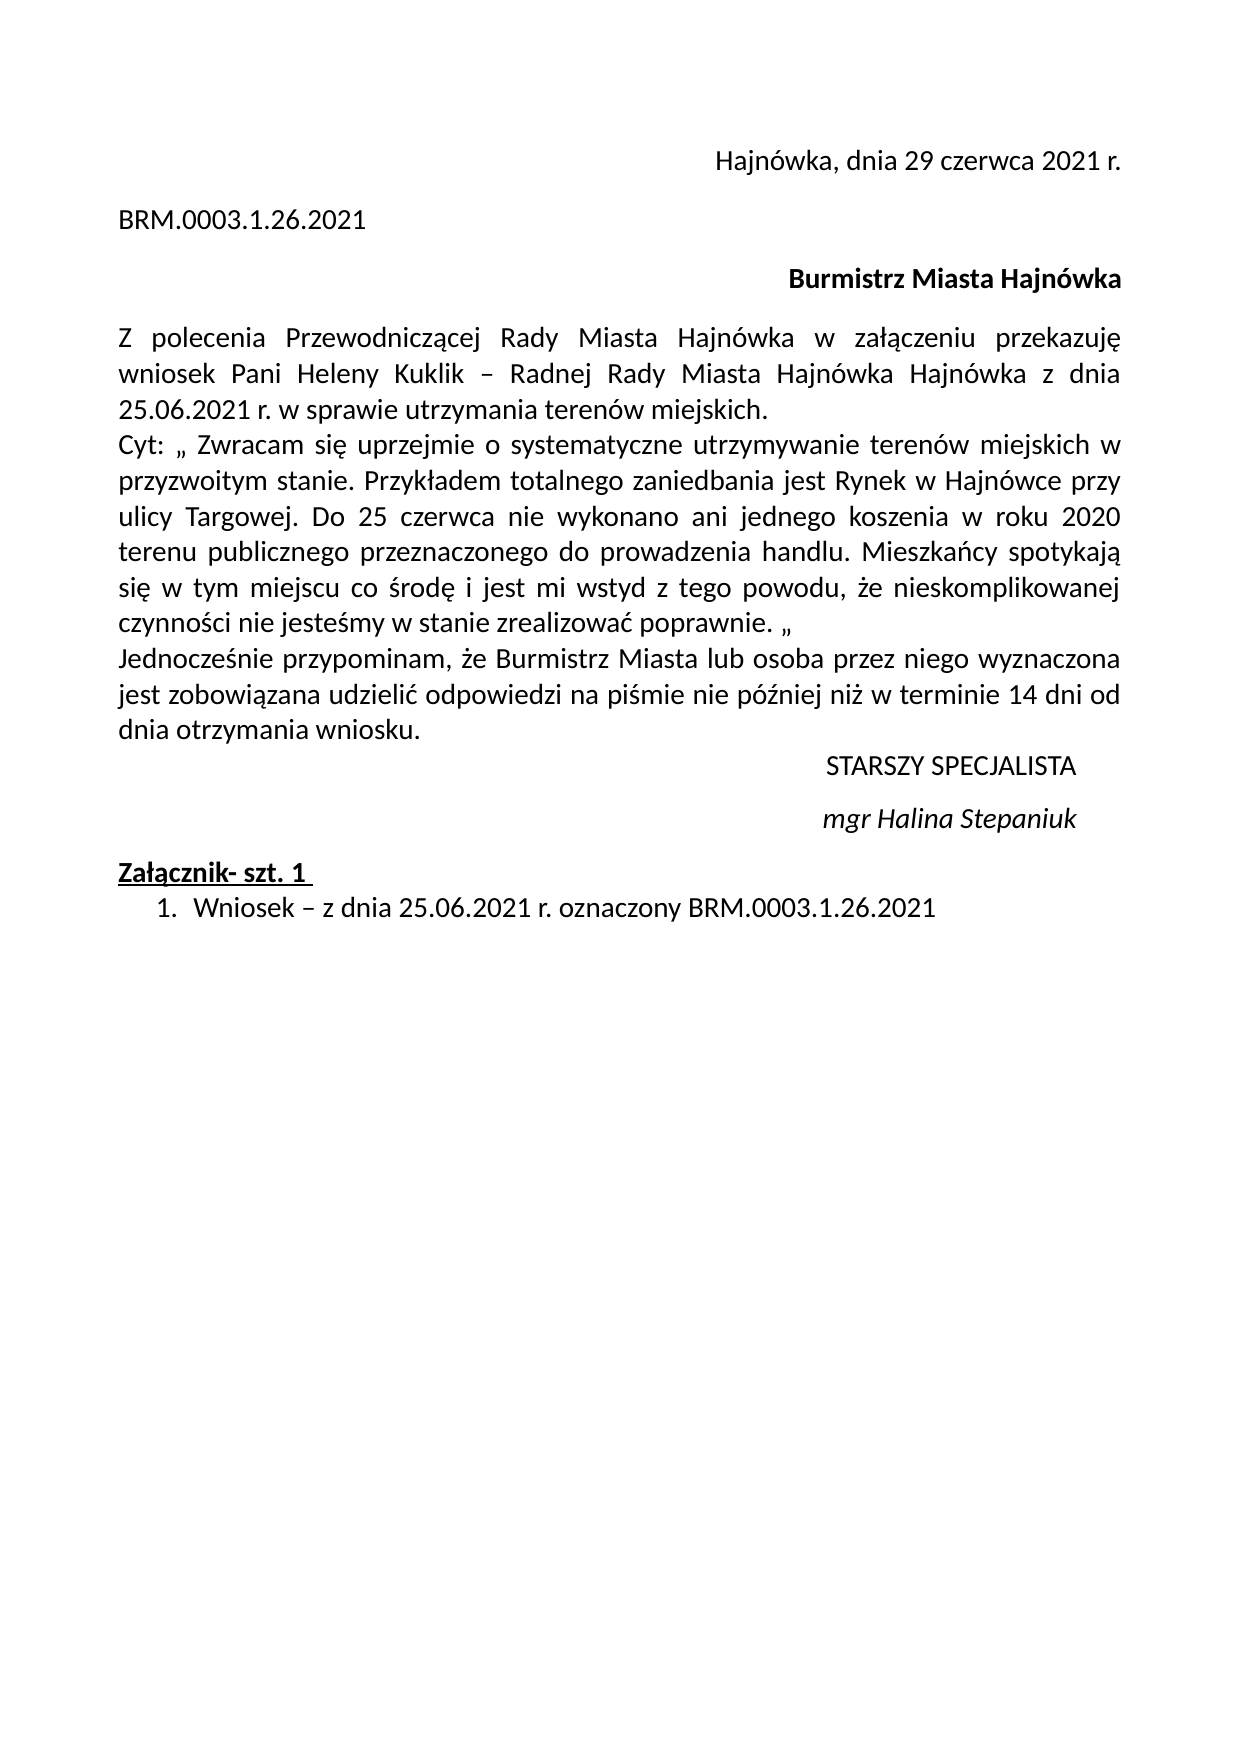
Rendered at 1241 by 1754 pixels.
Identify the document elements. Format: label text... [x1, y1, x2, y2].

text mgr Halina Stepaniuk [780, 801, 1122, 836]
text Z polecenia Przewodniczącej Rady Miasta Hajnówka w załączeniu przekazuję wniosek Pani Heleny Kuklik – Radnej Rady Miasta Hajnówka Hajnówka z dnia 25.06.2021 r. w sprawie utrzymania terenów miejskich. [118, 319, 1122, 426]
text Załącznik- szt. 1 [118, 854, 1122, 889]
text Burmistrz Miasta Hajnówka [118, 260, 1122, 296]
list Wniosek – z dnia 25.06.2021 r. oznaczony BRM.0003.1.26.2021 [156, 889, 1122, 925]
text Hajnówka, dnia 29 czerwca 2021 r. [118, 142, 1122, 177]
text STARSZY SPECJALISTA [780, 747, 1122, 783]
text BRM.0003.1.26.2021 [118, 201, 1122, 237]
text Cyt: „ Zwracam się uprzejmie o systematyczne utrzymywanie terenów miejskich w przyzwoitym stanie. Przykładem totalnego zaniedbania jest Rynek w Hajnówce przy ulicy Targowej. Do 25 czerwca nie wykonano ani jednego koszenia w roku 2020 terenu publicznego przeznaczonego do prowadzenia handlu. Mieszkańcy spotykają się w tym miejscu co środę i jest mi wstyd z tego powodu, że nieskomplikowanej czynności nie jesteśmy w stanie zrealizować poprawnie. „ [118, 426, 1122, 640]
text Jednocześnie przypominam, że Burmistrz Miasta lub osoba przez niego wyznaczona jest zobowiązana udzielić odpowiedzi na piśmie nie później niż w terminie 14 dni od dnia otrzymania wniosku. [118, 640, 1122, 747]
